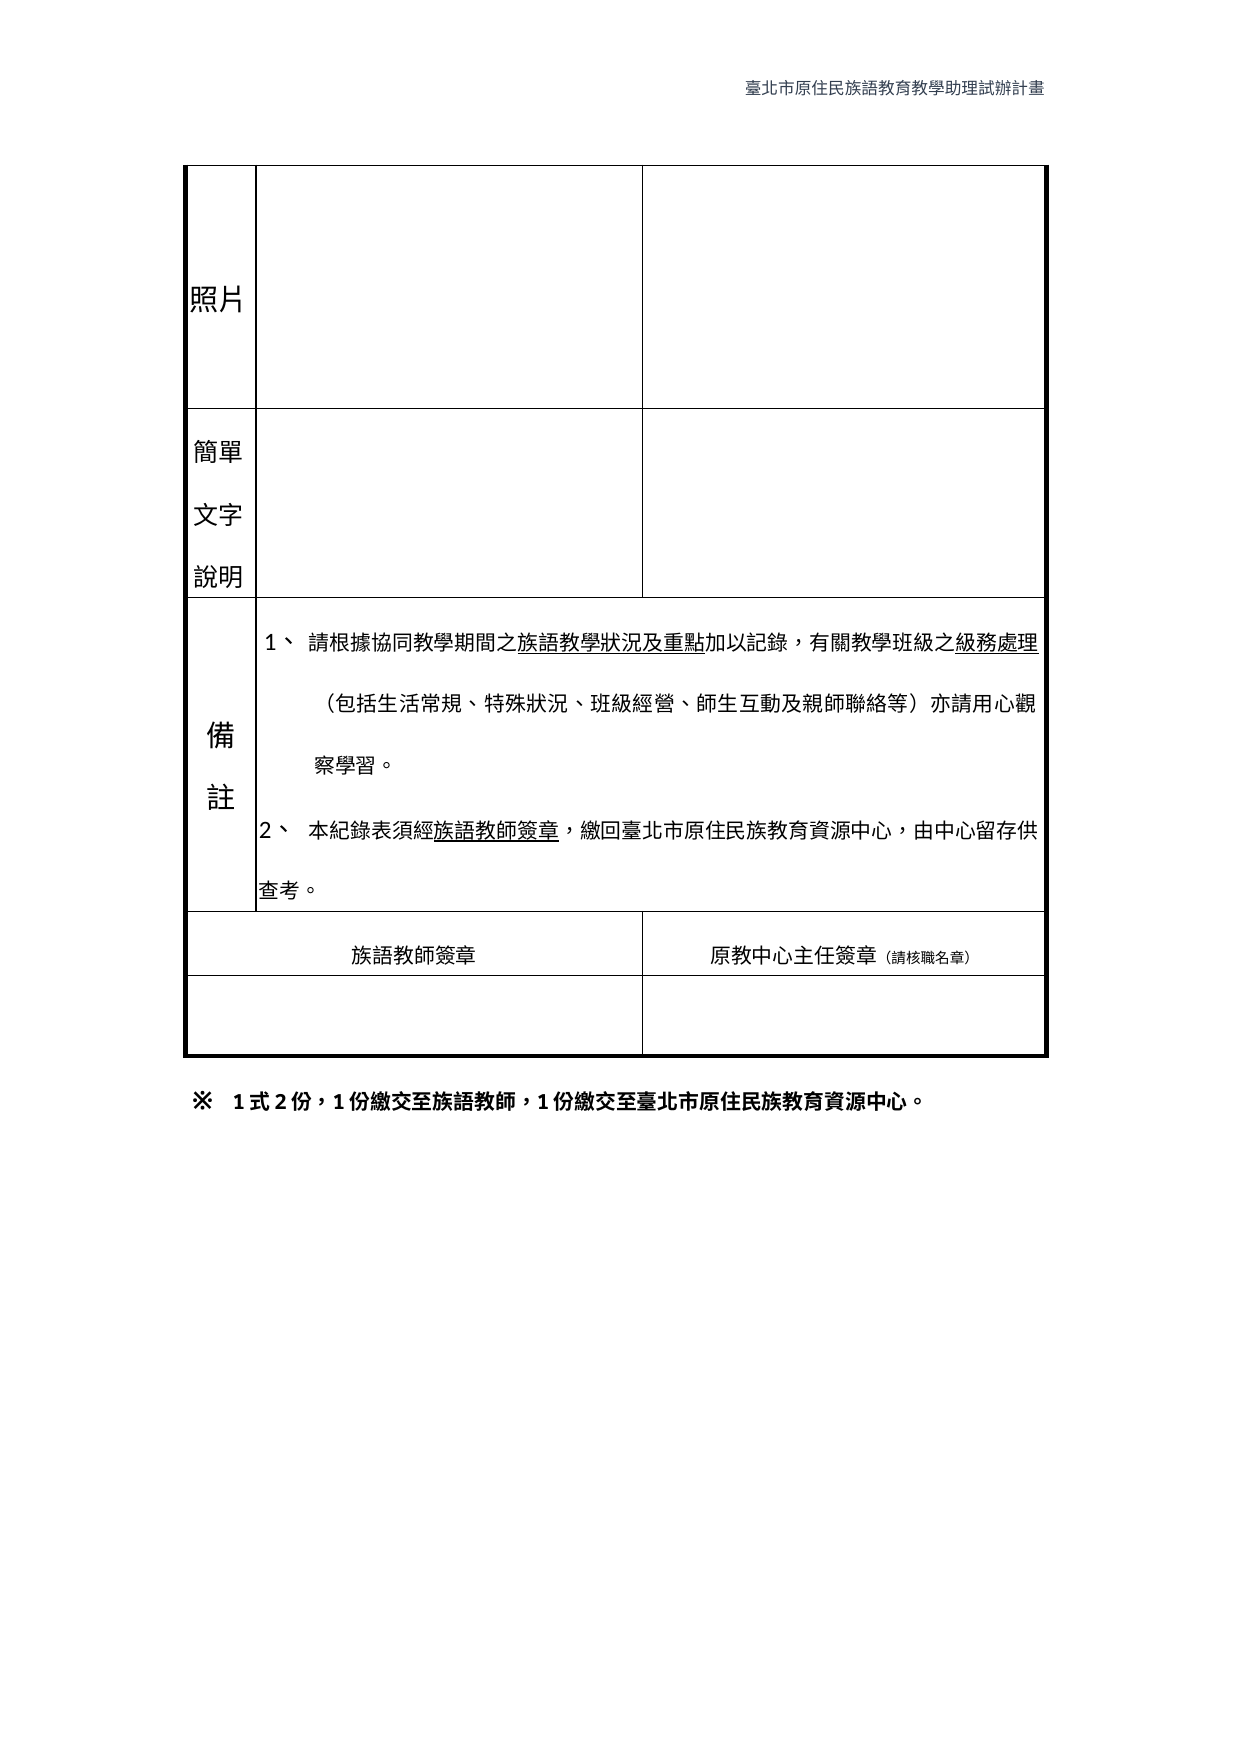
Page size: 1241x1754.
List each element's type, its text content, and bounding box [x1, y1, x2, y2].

table_cell 備註 [188, 598, 255, 911]
table_cell 族語教師簽章 [188, 912, 642, 975]
table_cell 原教中心主任簽章（請核職名章） [643, 912, 1044, 975]
table_cell [643, 409, 1044, 597]
table_cell 照片 [188, 166, 255, 408]
table_cell 請根據協同教學期間之族語教學狀況及重點加以記錄，有關教學班級之級務處理（包括生活常規、特殊狀況、班級經營、師生互動及親師聯絡等）亦請用心觀察學習。 本紀錄表須經族語教師簽章，繳回臺北市原住民族教育資源中心，由中心留存供查考。 [257, 598, 1044, 911]
table_cell [257, 166, 642, 408]
table_cell [257, 409, 642, 597]
table_cell 簡單文字說明 [188, 409, 255, 597]
table_cell [188, 976, 642, 1054]
table_cell [643, 166, 1044, 408]
text ※ 1式2份，1份繳交至族語教師，1份繳交至臺北市原住民族教育資源中心。 [187, 1058, 1053, 1121]
table_cell [643, 976, 1044, 1054]
